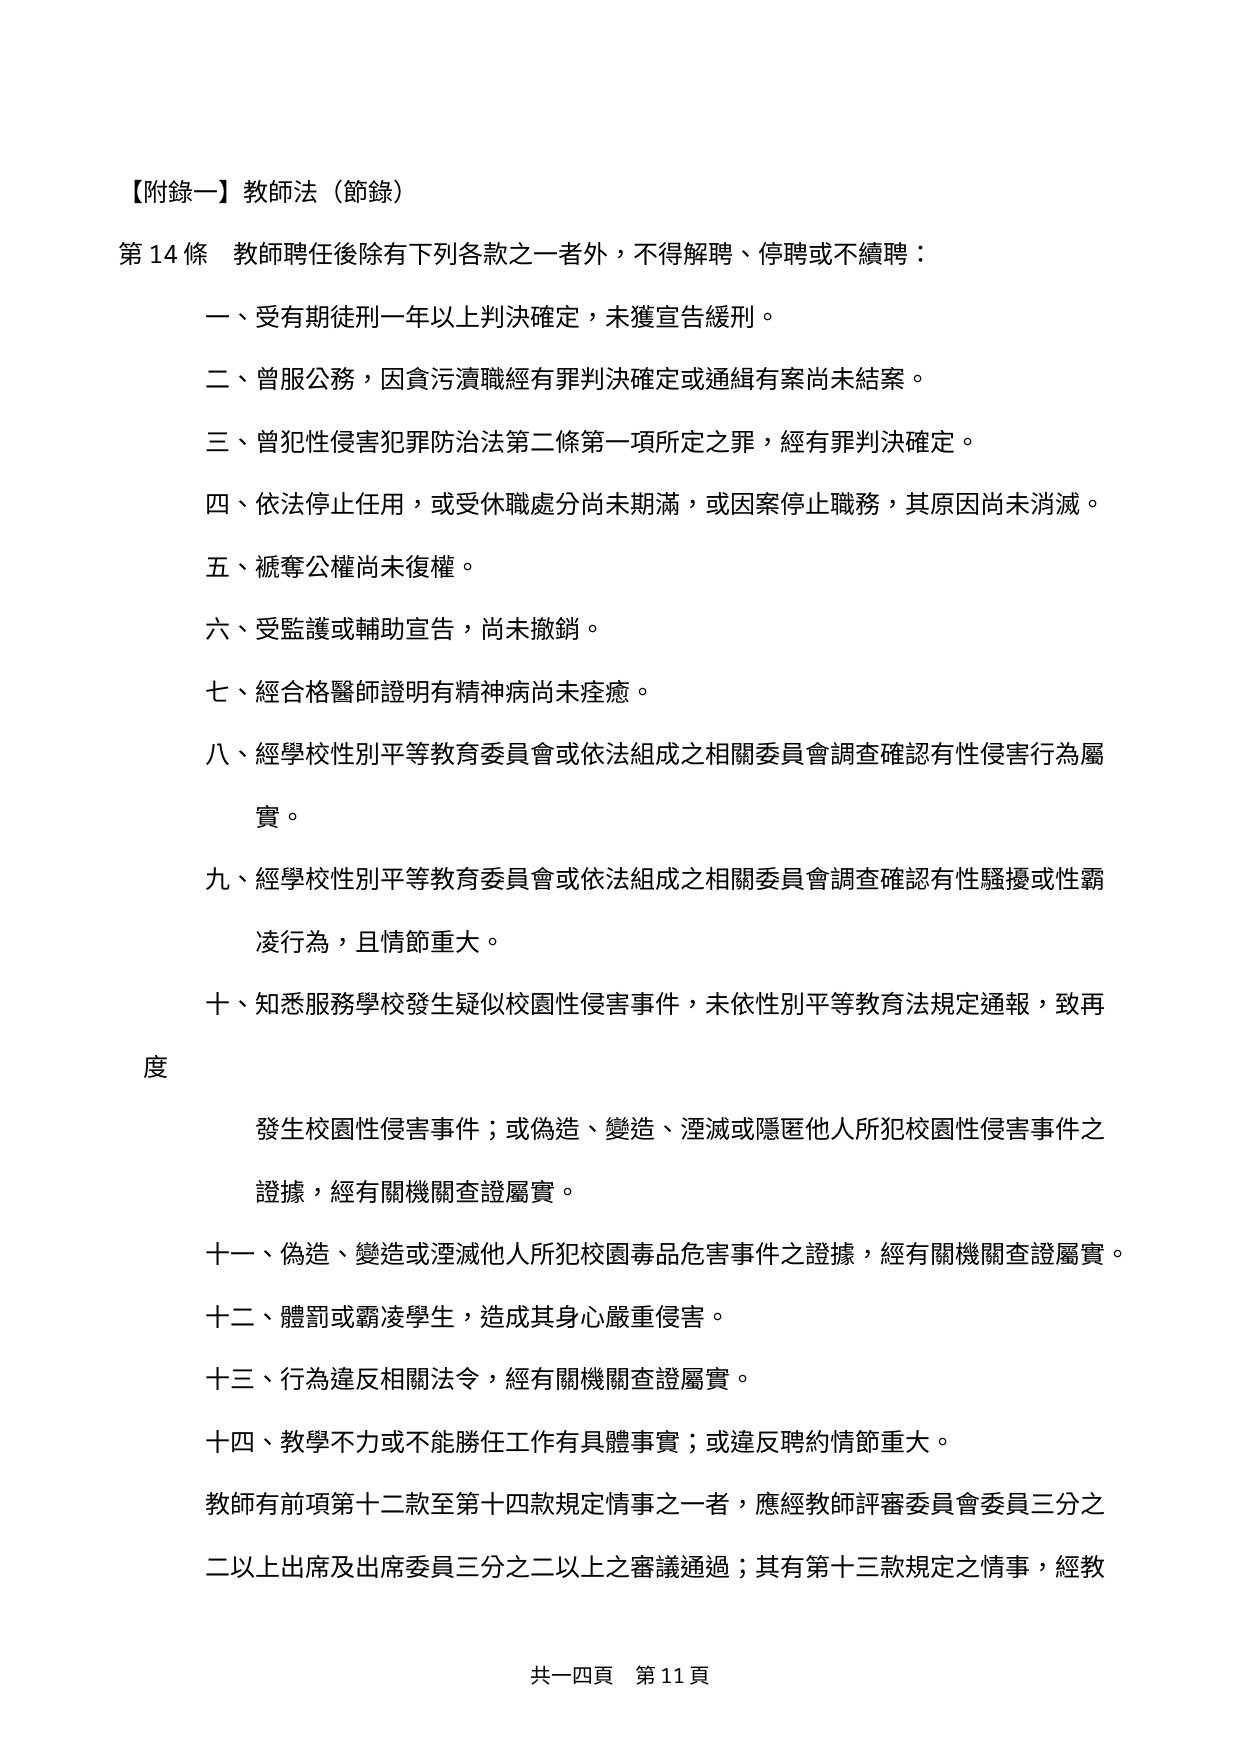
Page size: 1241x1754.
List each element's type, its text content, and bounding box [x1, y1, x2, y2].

text 十一、偽造、變造或湮滅他人所犯校園毒品危害事件之證據，經有關機關查證屬實。 [118, 1211, 1122, 1273]
text 三、曾犯性侵害犯罪防治法第二條第一項所定之罪，經有罪判決確定。 [118, 398, 1122, 461]
text 教師有前項第十二款至第十四款規定情事之一者，應經教師評審委員會委員三分之二以上出席及出席委員三分之二以上之審議通過；其有第十三款規定之情事，經教 [206, 1461, 1122, 1586]
text 七、經合格醫師證明有精神病尚未痊癒。 [118, 648, 1122, 711]
text 十、知悉服務學校發生疑似校園性侵害事件，未依性別平等教育法規定通報，致再度 [143, 961, 1122, 1086]
text 【附錄一】教師法（節錄） [118, 148, 1122, 211]
text 五、褫奪公權尚未復權。 [118, 523, 1122, 586]
text 四、依法停止任用，或受休職處分尚未期滿，或因案停止職務，其原因尚未消滅。 [118, 461, 1122, 523]
text 十四、教學不力或不能勝任工作有具體事實；或違反聘約情節重大。 [118, 1398, 1122, 1461]
text 一、受有期徒刑一年以上判決確定，未獲宣告緩刑。 [118, 273, 1122, 336]
text 第14條 教師聘任後除有下列各款之一者外，不得解聘、停聘或不續聘： [118, 211, 1122, 273]
text 二、曾服公務，因貪污瀆職經有罪判決確定或通緝有案尚未結案。 [118, 336, 1122, 398]
text 十二、體罰或霸凌學生，造成其身心嚴重侵害。 [118, 1273, 1122, 1336]
text 八、經學校性別平等教育委員會或依法組成之相關委員會調查確認有性侵害行為屬實。 [206, 711, 1122, 836]
text 發生校園性侵害事件；或偽造、變造、湮滅或隱匿他人所犯校園性侵害事件之證據，經有關機關查證屬實。 [256, 1086, 1122, 1211]
text 六、受監護或輔助宣告，尚未撤銷。 [118, 586, 1122, 648]
text 十三、行為違反相關法令，經有關機關查證屬實。 [118, 1336, 1122, 1398]
text 九、經學校性別平等教育委員會或依法組成之相關委員會調查確認有性騷擾或性霸凌行為，且情節重大。 [206, 836, 1122, 961]
